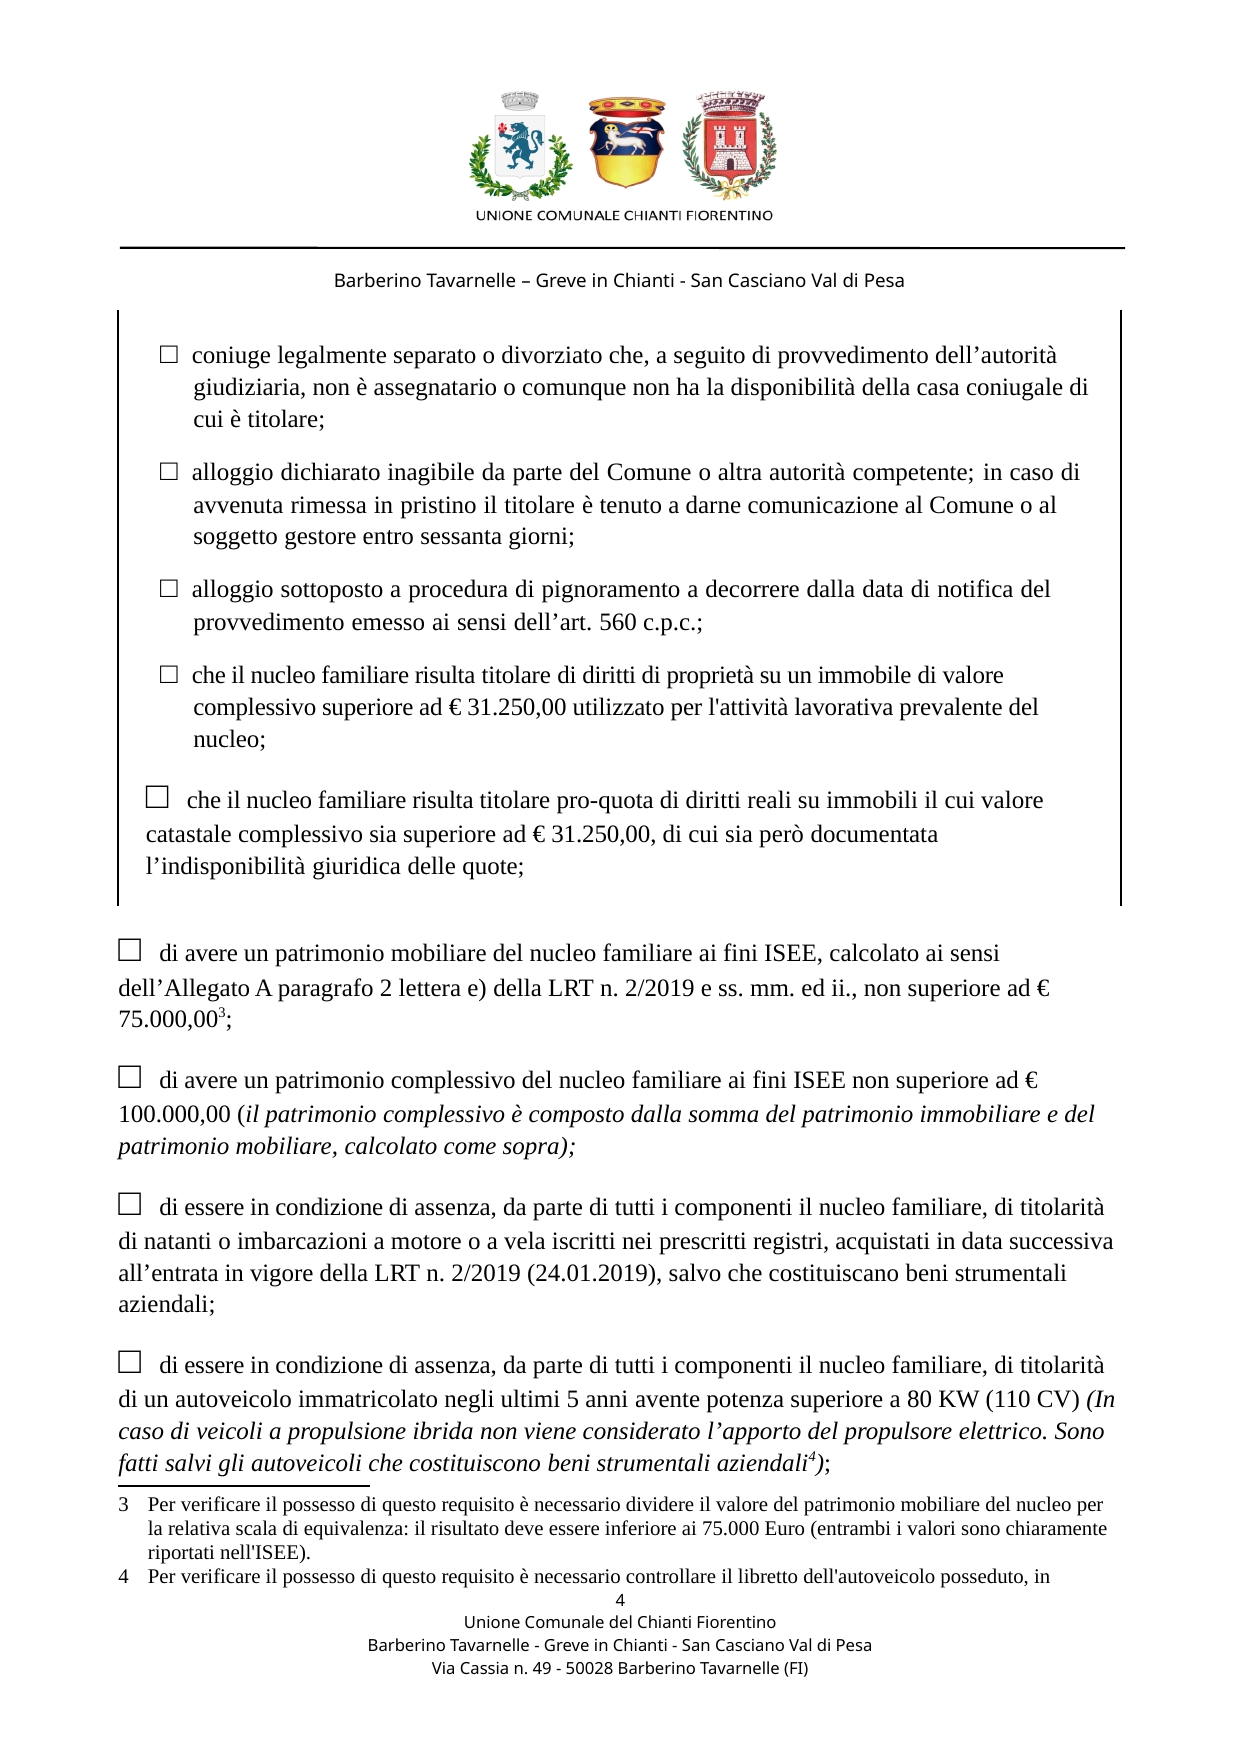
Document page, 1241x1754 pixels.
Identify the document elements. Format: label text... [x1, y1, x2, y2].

list □ coniuge legalmente separato o divorziato che, a seguito di provvedimento dell’autorità giudiziaria, non è assegnatario o comunque non ha la disponibilità della casa coniugale di cui è titolare; [117, 309, 1121, 427]
list □ di essere in condizione di assenza, da parte di tutti i componenti il nucleo familiare, di titolarità di natanti o imbarcazioni a motore o a vela iscritti nei prescritti registri, acquistati in data successiva all’entrata in vigore della LRT n. 2/2019 (24.01.2019), salvo che costituiscano beni strumentali aziendali; [118, 1180, 1122, 1318]
text Per verificare il possesso di questo requisito è necessario controllare il libretto dell'autoveicolo posseduto, in [118, 1564, 1122, 1588]
picture [454, 75, 786, 234]
list □ che il nucleo familiare risulta titolare di diritti di proprietà su un immobile di valore complessivo superiore ad € 31.250,00 utilizzato per l'attività lavorativa prevalente del nucleo; [119, 629, 1120, 747]
text □ di essere in condizione di assenza, da parte di tutti i componenti il nucleo familiare, di titolarità di un autoveicolo immatricolato negli ultimi 5 anni avente potenza superiore a 80 KW (110 CV) (In caso di veicoli a propulsione ibrida non viene considerato l’apporto del propulsore elettrico. Sono fatti salvi gli autoveicoli che costituiscono beni strumentali aziendali); [118, 1338, 1122, 1476]
list □ che il nucleo familiare risulta titolare pro-quota di diritti reali su immobili il cui valore catastale complessivo sia superiore ad € 31.250,00, di cui sia però documentata l’indisponibilità giuridica delle quote; [119, 747, 1120, 906]
text Per verificare il possesso di questo requisito è necessario dividere il valore del patrimonio mobiliare del nucleo per la relativa scala di equivalenza: il risultato deve essere inferiore ai 75.000 Euro (entrambi i valori sono chiaramente riportati nell'ISEE). [118, 1492, 1122, 1564]
list □ alloggio sottoposto a procedura di pignoramento a decorrere dalla data di notifica del provvedimento emesso ai sensi dell’art. 560 c.p.c.; [119, 544, 1120, 629]
list □ di avere un patrimonio complessivo del nucleo familiare ai fini ISEE non superiore ad € 100.000,00 (il patrimonio complessivo è composto dalla somma del patrimonio immobiliare e del patrimonio mobiliare, calcolato come sopra); [118, 1053, 1122, 1160]
list □ alloggio dichiarato inagibile da parte del Comune o altra autorità competente; in caso di avvenuta rimessa in pristino il titolare è tenuto a darne comunicazione al Comune o al soggetto gestore entro sessanta giorni; [119, 427, 1120, 544]
text □ di avere un patrimonio mobiliare del nucleo familiare ai fini ISEE, calcolato ai sensi dell’Allegato A paragrafo 2 lettera e) della LRT n. 2/2019 e ss. mm. ed ii., non superiore ad € 75.000,00; [118, 927, 1122, 1033]
